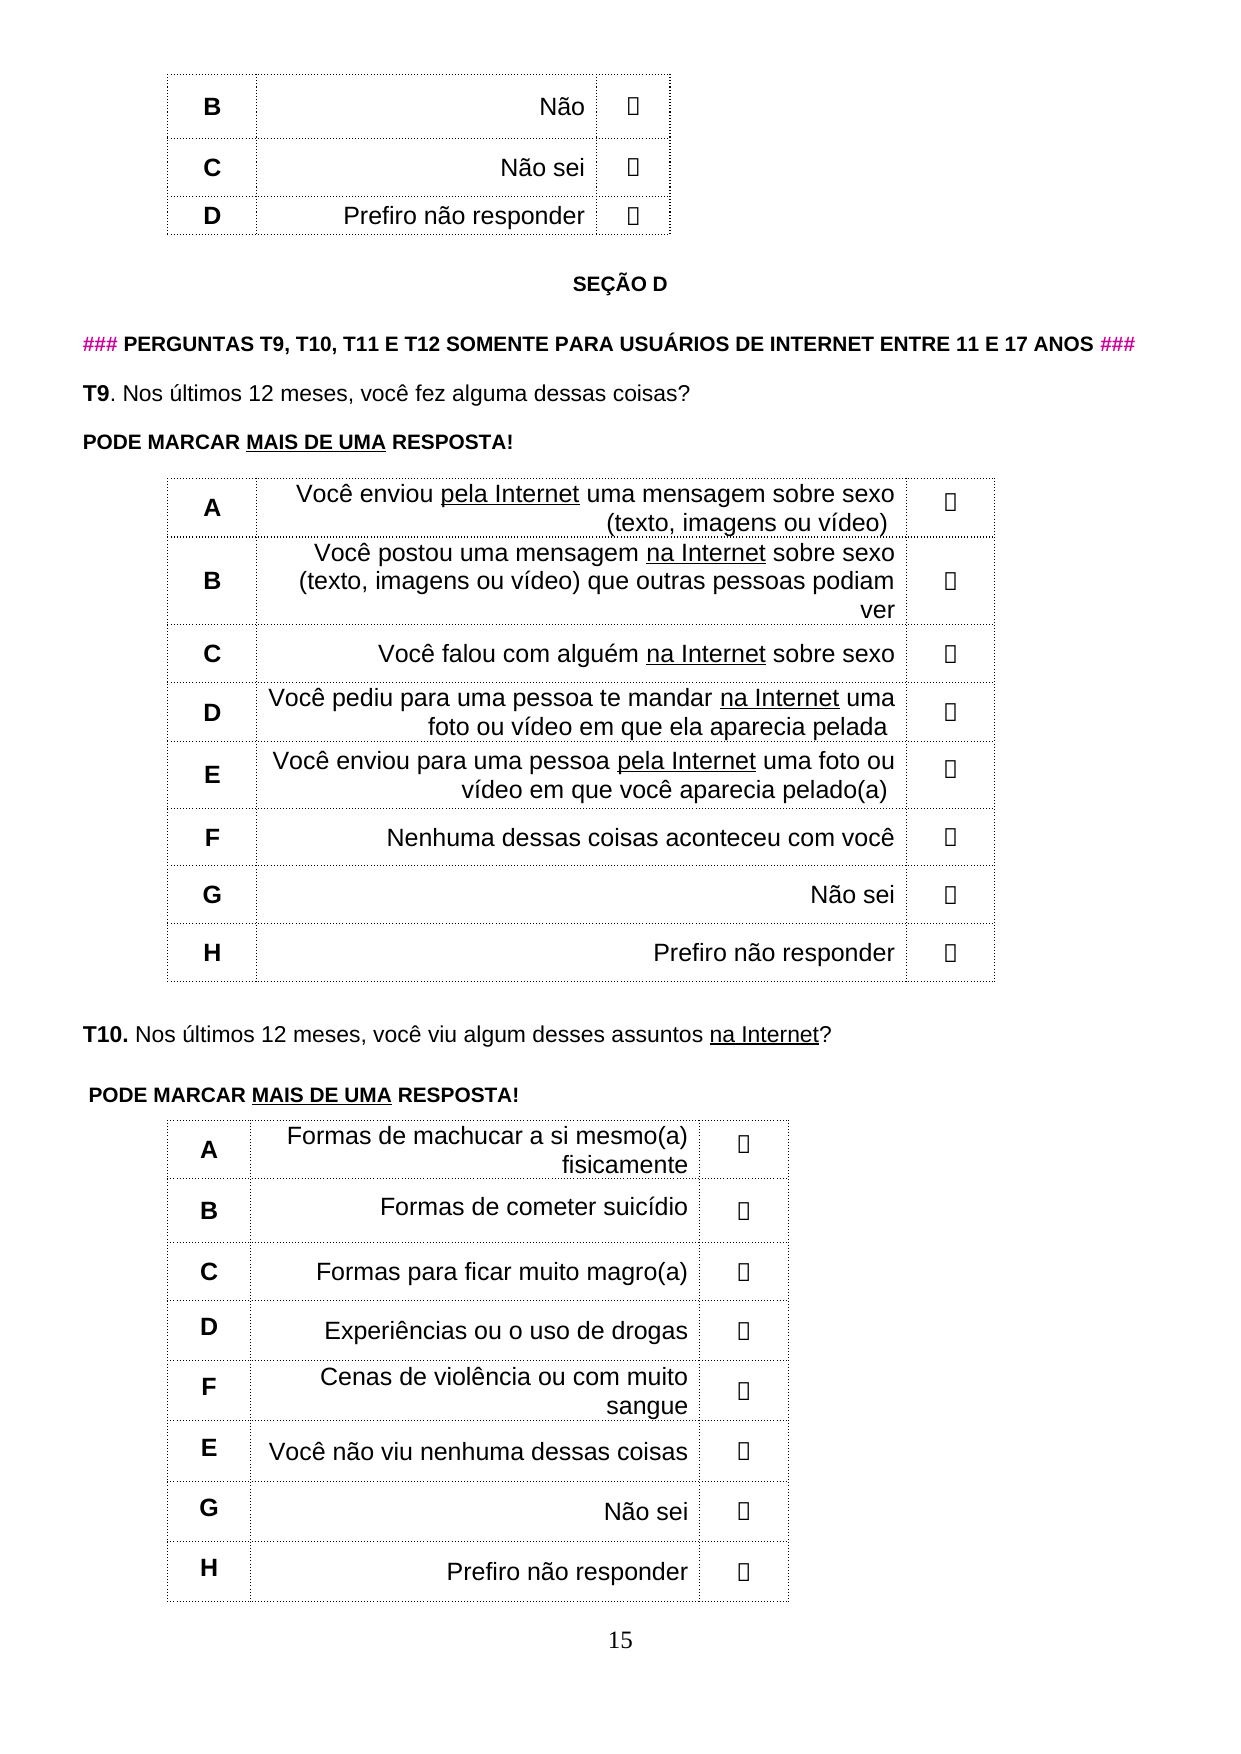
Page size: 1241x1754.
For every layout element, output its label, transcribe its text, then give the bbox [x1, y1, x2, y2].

table_cell  [699, 1360, 788, 1420]
table_cell H [168, 1541, 250, 1601]
table_cell  [699, 1242, 788, 1300]
table_cell Prefiro não responder [256, 196, 596, 234]
table_cell Prefiro não responder [250, 1541, 699, 1601]
table_cell  [699, 1178, 788, 1242]
table_cell Cenas de violência ou com muito sangue [250, 1360, 699, 1420]
text T9. Nos últimos 12 meses, você fez alguma dessas coisas? [83, 380, 1157, 406]
table_cell  [906, 808, 995, 865]
table_header  [699, 1120, 788, 1178]
table_header A [168, 478, 256, 536]
table_header  [906, 478, 995, 536]
table_cell  [596, 196, 670, 234]
table_cell  [906, 741, 995, 807]
table_cell  [906, 923, 995, 981]
table_cell E [168, 741, 256, 807]
table_cell  [699, 1481, 788, 1541]
table_cell E [168, 1420, 250, 1481]
table_cell Não [256, 74, 596, 137]
table_cell Prefiro não responder [256, 923, 906, 981]
text ### PERGUNTAS T9, T10, T11 E T12 SOMENTE PARA USUÁRIOS DE INTERNET ENTRE 11 E 17 ANOS ### [83, 332, 1157, 356]
table_cell  [699, 1300, 788, 1360]
table_header Você enviou pela Internet uma mensagem sobre sexo (texto, imagens ou vídeo) [256, 478, 906, 536]
table_cell  [699, 1541, 788, 1601]
table_header Formas de machucar a si mesmo(a) fisicamente [250, 1120, 699, 1178]
table_cell Não sei [250, 1481, 699, 1541]
text PODE MARCAR MAIS DE UMA RESPOSTA! [83, 1083, 1157, 1107]
table_cell B [168, 536, 256, 624]
table_cell  [906, 624, 995, 682]
subtitle SEÇÃO D [83, 271, 1157, 295]
table_cell Você pediu para uma pessoa te mandar na Internet uma foto ou vídeo em que ela aparecia pelada [256, 682, 906, 741]
table_cell  [596, 74, 670, 137]
table_cell Experiências ou o uso de drogas [250, 1300, 699, 1360]
table_cell Você não viu nenhuma dessas coisas [250, 1420, 699, 1481]
table_cell C [168, 138, 256, 196]
text T10. Nos últimos 12 meses, você viu algum desses assuntos na Internet? [83, 1021, 1157, 1047]
table_cell Você enviou para uma pessoa pela Internet uma foto ou vídeo em que você aparecia pelado(a) [256, 741, 906, 807]
table_cell C [168, 624, 256, 682]
table_cell Não sei [256, 138, 596, 196]
table_cell Nenhuma dessas coisas aconteceu com você [256, 808, 906, 865]
table_cell H [168, 923, 256, 981]
table_cell F [168, 1360, 250, 1420]
table_cell G [168, 1481, 250, 1541]
table_cell Não sei [256, 865, 906, 923]
table_cell  [906, 682, 995, 741]
table_cell D [168, 1300, 250, 1360]
table_cell Você falou com alguém na Internet sobre sexo [256, 624, 906, 682]
table_cell F [168, 808, 256, 865]
table_cell B [168, 1178, 250, 1242]
table_cell  [596, 138, 670, 196]
table_cell D [168, 196, 256, 234]
table_cell  [906, 536, 995, 624]
table_cell B [168, 74, 256, 137]
table_cell C [168, 1242, 250, 1300]
table_cell D [168, 682, 256, 741]
text PODE MARCAR MAIS DE UMA RESPOSTA! [83, 430, 1157, 454]
table_header A [168, 1120, 250, 1178]
table_cell  [906, 865, 995, 923]
table_cell  [699, 1420, 788, 1481]
table_cell Formas para ficar muito magro(a) [250, 1242, 699, 1300]
table_cell Você postou uma mensagem na Internet sobre sexo (texto, imagens ou vídeo) que outras pessoas podiam ver [256, 536, 906, 624]
table_cell Formas de cometer suicídio [250, 1178, 699, 1242]
table_cell G [168, 865, 256, 923]
